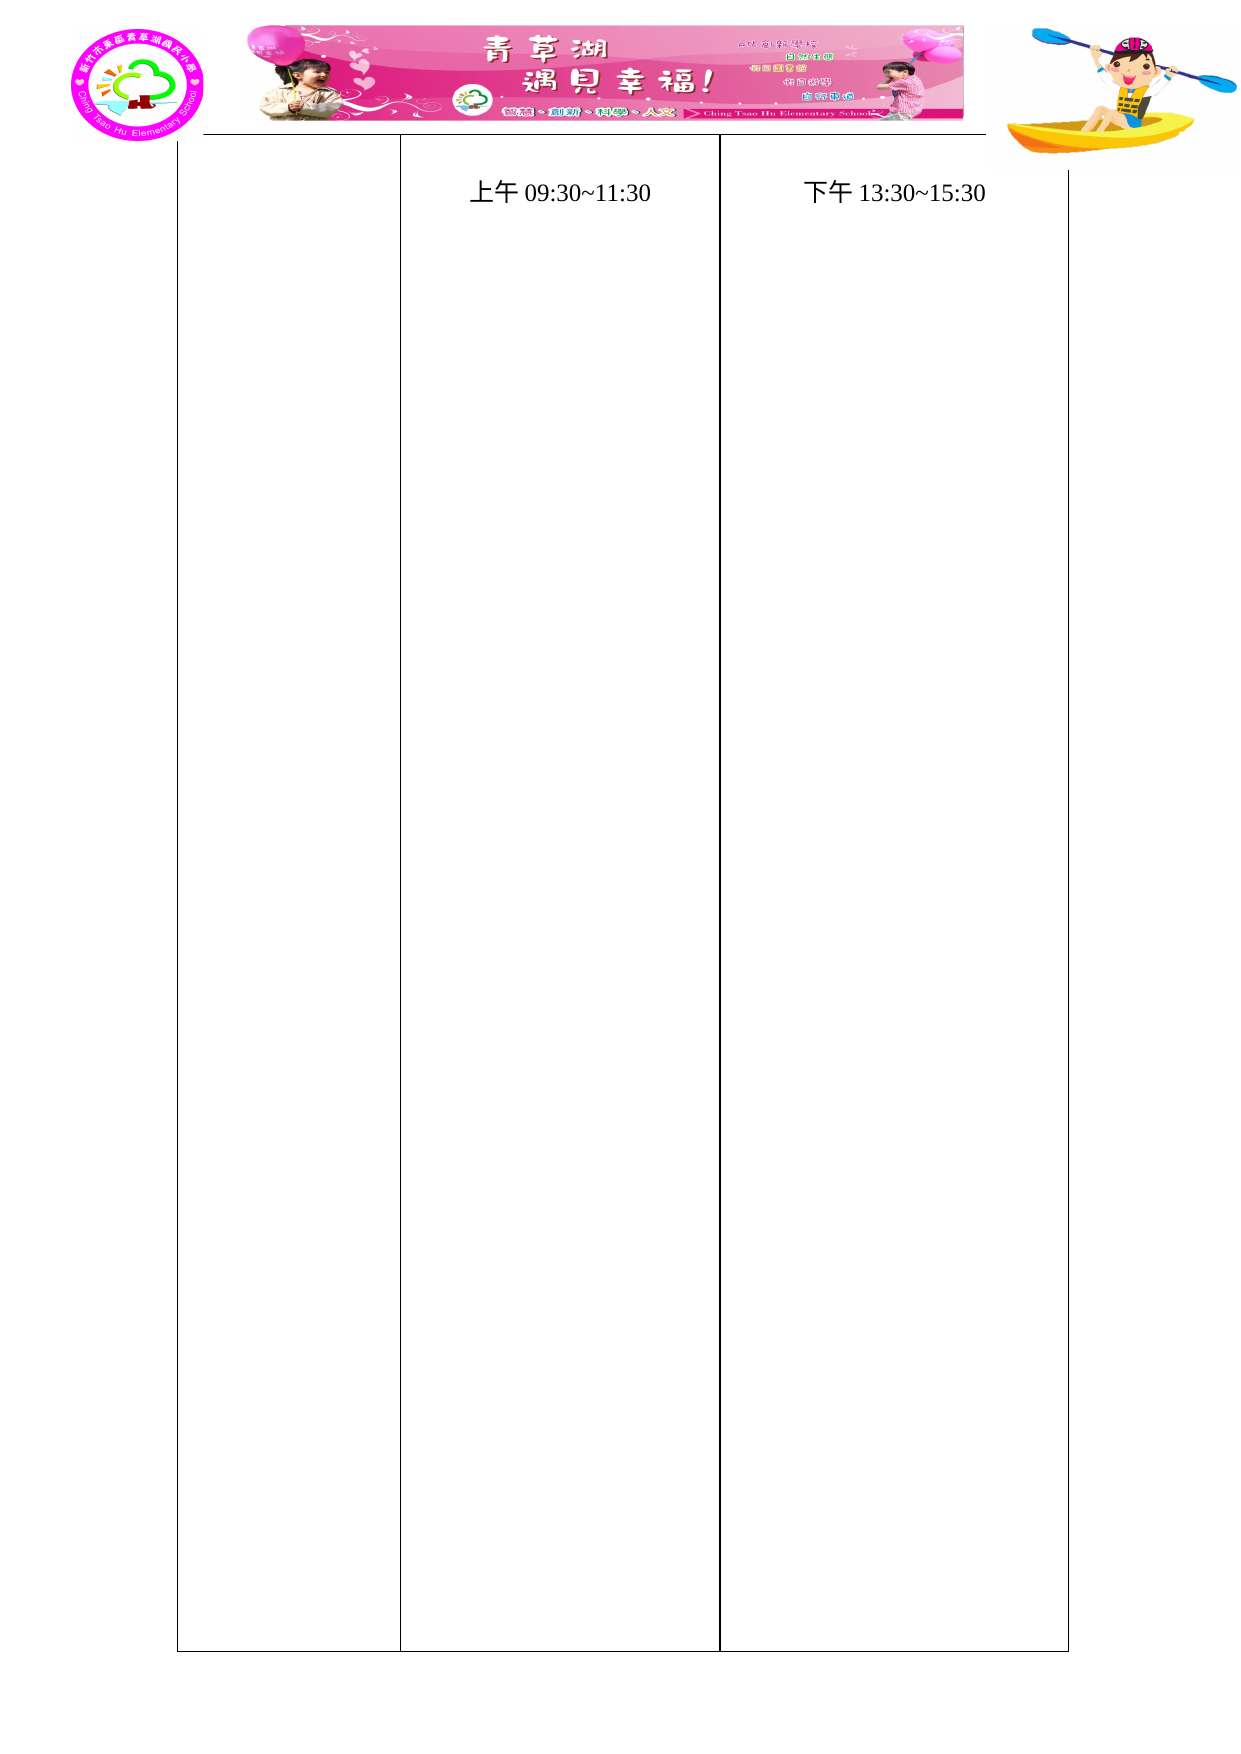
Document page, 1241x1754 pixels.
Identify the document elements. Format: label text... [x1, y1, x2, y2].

table_header [178, 135, 400, 1651]
table_header 下午13:30~15:30 [721, 135, 1068, 1651]
table_header 上午09:30~11:30 [401, 135, 719, 1651]
